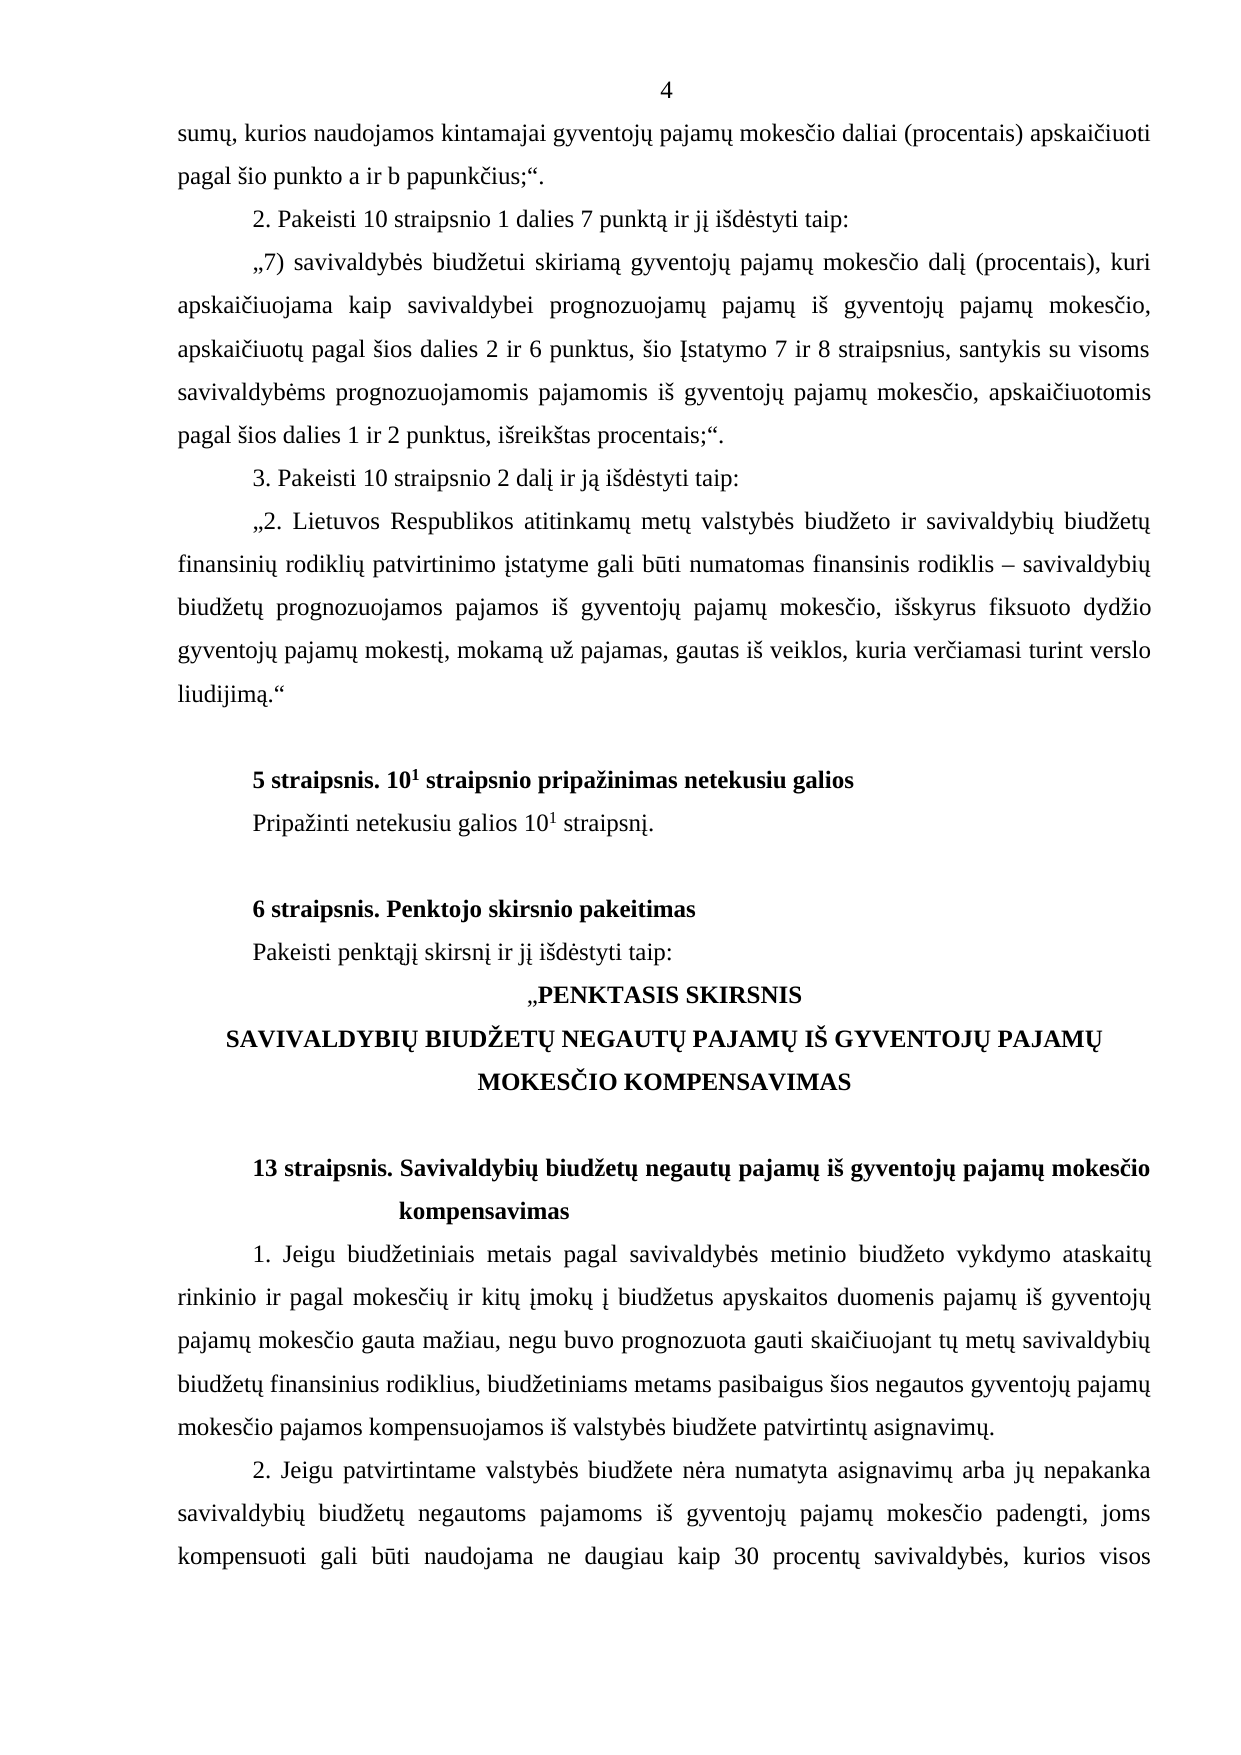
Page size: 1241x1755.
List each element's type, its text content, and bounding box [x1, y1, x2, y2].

text 6 straipsnis. Penktojo skirsnio pakeitimas [177, 894, 1152, 923]
text 5 straipsnis. 101 straipsnio pripažinimas netekusiu galios [177, 765, 1152, 794]
text „7) savivaldybės biudžetui skiriamą gyventojų pajamų mokesčio dalį (procentais), kuri apskaičiuojama kaip savivaldybei prognozuojamų pajamų iš gyventojų pajamų mokesčio, apskaičiuotų pagal šios dalies 2 ir 6 punktus, šio Įstatymo 7 ir 8 straipsnius, santykis su visoms savivaldybėms prognozuojamomis pajamomis iš gyventojų pajamų mokesčio, apskaičiuotomis pagal šios dalies 1 ir 2 punktus, išreikštas procentais;“. [177, 247, 1152, 449]
text „2. Lietuvos Respublikos atitinkamų metų valstybės biudžeto ir savivaldybių biudžetų finansinių rodiklių patvirtinimo įstatyme gali būti numatomas finansinis rodiklis – savivaldybių biudžetų prognozuojamos pajamos iš gyventojų pajamų mokesčio, išskyrus fiksuoto dydžio gyventojų pajamų mokestį, mokamą už pajamas, gautas iš veiklos, kuria verčiamasi turint verslo liudijimą.“ [177, 506, 1152, 707]
text 2. Pakeisti 10 straipsnio 1 dalies 7 punktą ir jį išdėstyti taip: [177, 204, 1152, 233]
text 1. Jeigu biudžetiniais metais pagal savivaldybės metinio biudžeto vykdymo ataskaitų rinkinio ir pagal mokesčių ir kitų įmokų į biudžetus apyskaitos duomenis pajamų iš gyventojų pajamų mokesčio gauta mažiau, negu buvo prognozuota gauti skaičiuojant tų metų savivaldybių biudžetų finansinius rodiklius, biudžetiniams metams pasibaigus šios negautos gyventojų pajamų mokesčio pajamos kompensuojamos iš valstybės biudžete patvirtintų asignavimų. [177, 1239, 1152, 1441]
text 3. Pakeisti 10 straipsnio 2 dalį ir ją išdėstyti taip: [177, 463, 1152, 492]
text „PENKTASIS SKIRSNIS [177, 981, 1152, 1009]
text SAVIVALDYBIŲ BIUDŽETŲ NEGAUTŲ PAJAMŲ IŠ GYVENTOJŲ PAJAMŲ MOKESČIO KOMPENSAVIMAS [177, 1024, 1152, 1096]
text 2. Jeigu patvirtintame valstybės biudžete nėra numatyta asignavimų arba jų nepakanka savivaldybių biudžetų negautoms pajamoms iš gyventojų pajamų mokesčio padengti, joms kompensuoti gali būti naudojama ne daugiau kaip 30 procentų savivaldybės, kurios visos [177, 1455, 1152, 1570]
text sumų, kurios naudojamos kintamajai gyventojų pajamų mokesčio daliai (procentais) apskaičiuoti pagal šio punkto a ir b papunkčius;“. [177, 118, 1152, 190]
text Pakeisti penktąjį skirsnį ir jį išdėstyti taip: [177, 937, 1152, 966]
text 13 straipsnis. Savivaldybių biudžetų negautų pajamų iš gyventojų pajamų mokesčio kompensavimas [252, 1153, 1152, 1225]
text Pripažinti netekusiu galios 101 straipsnį. [177, 808, 1152, 837]
